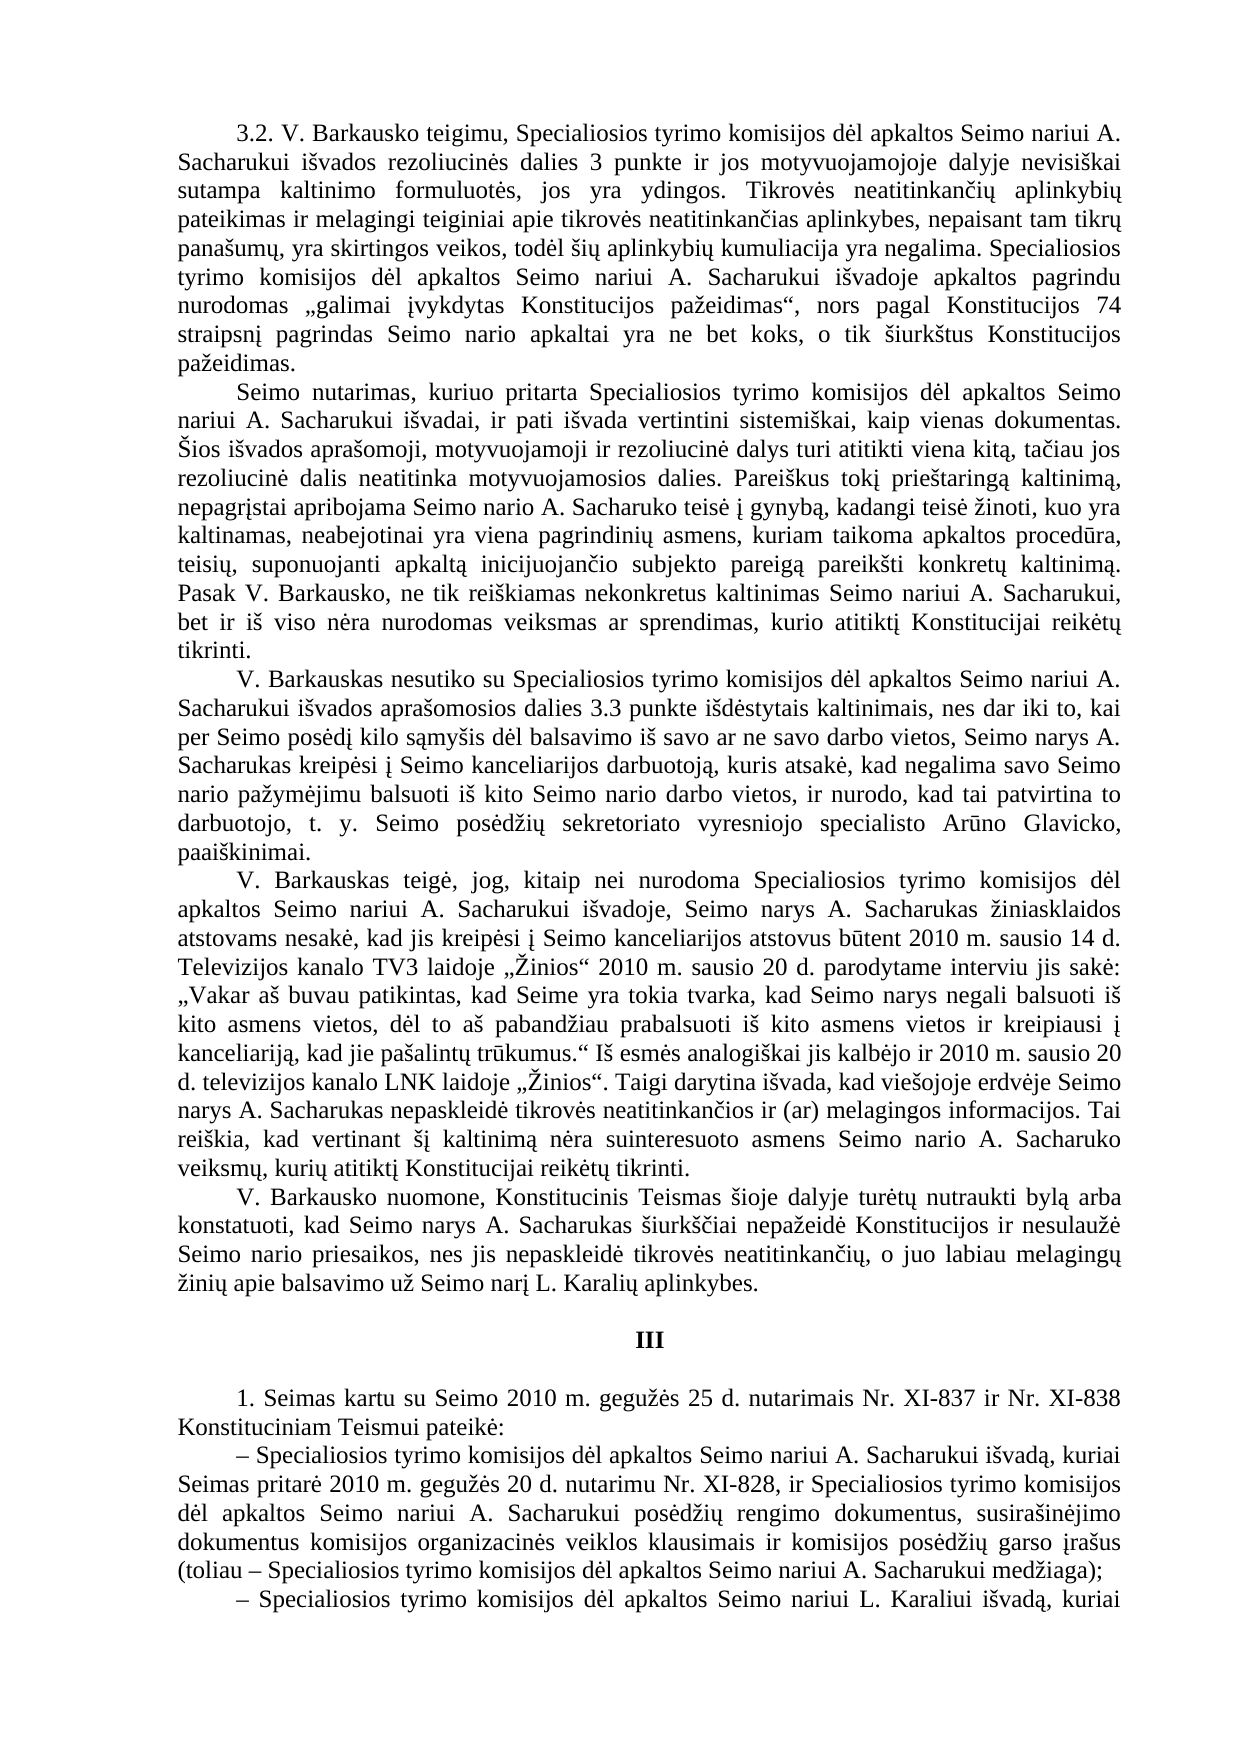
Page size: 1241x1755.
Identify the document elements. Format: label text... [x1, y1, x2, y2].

text 3.2. V. Barkausko teigimu, Specialiosios tyrimo komisijos dėl apkaltos Seimo nariui A. Sacharukui išvados rezoliucinės dalies 3 punkte ir jos motyvuojamojoje dalyje nevisiškai sutampa kaltinimo formuluotės, jos yra ydingos. Tikrovės neatitinkančių aplinkybių pateikimas ir melagingi teiginiai apie tikrovės neatitinkančias aplinkybes, nepaisant tam tikrų panašumų, yra skirtingos veikos, todėl šių aplinkybių kumuliacija yra negalima. Specialiosios tyrimo komisijos dėl apkaltos Seimo nariui A. Sacharukui išvadoje apkaltos pagrindu nurodomas „galimai įvykdytas Konstitucijos pažeidimas“, nors pagal Konstitucijos 74 straipsnį pagrindas Seimo nario apkaltai yra ne bet koks, o tik šiurkštus Konstitucijos pažeidimas. [177, 118, 1122, 377]
text 1. Seimas kartu su Seimo 2010 m. gegužės 25 d. nutarimais Nr. XI-837 ir Nr. XI-838 Konstituciniam Teismui pateikė: [177, 1383, 1122, 1441]
text Seimo nutarimas, kuriuo pritarta Specialiosios tyrimo komisijos dėl apkaltos Seimo nariui A. Sacharukui išvadai, ir pati išvada vertintini sistemiškai, kaip vienas dokumentas. Šios išvados aprašomoji, motyvuojamoji ir rezoliucinė dalys turi atitikti viena kitą, tačiau jos rezoliucinė dalis neatitinka motyvuojamosios dalies. Pareiškus tokį prieštaringą kaltinimą, nepagrįstai apribojama Seimo nario A. Sacharuko teisė į gynybą, kadangi teisė žinoti, kuo yra kaltinamas, neabejotinai yra viena pagrindinių asmens, kuriam taikoma apkaltos procedūra, teisių, suponuojanti apkaltą inicijuojančio subjekto pareigą pareikšti konkretų kaltinimą. Pasak V. Barkausko, ne tik reiškiamas nekonkretus kaltinimas Seimo nariui A. Sacharukui, bet ir iš viso nėra nurodomas veiksmas ar sprendimas, kurio atitiktį Konstitucijai reikėtų tikrinti. [177, 377, 1122, 664]
text V. Barkauskas nesutiko su Specialiosios tyrimo komisijos dėl apkaltos Seimo nariui A. Sacharukui išvados aprašomosios dalies 3.3 punkte išdėstytais kaltinimais, nes dar iki to, kai per Seimo posėdį kilo sąmyšis dėl balsavimo iš savo ar ne savo darbo vietos, Seimo narys A. Sacharukas kreipėsi į Seimo kanceliarijos darbuotoją, kuris atsakė, kad negalima savo Seimo nario pažymėjimu balsuoti iš kito Seimo nario darbo vietos, ir nurodo, kad tai patvirtina to darbuotojo, t. y. Seimo posėdžių sekretoriato vyresniojo specialisto Arūno Glavicko, paaiškinimai. [177, 664, 1122, 866]
text – Specialiosios tyrimo komisijos dėl apkaltos Seimo nariui L. Karaliui išvadą, kuriai [177, 1584, 1122, 1613]
text III [177, 1326, 1122, 1354]
text V. Barkausko nuomone, Konstitucinis Teismas šioje dalyje turėtų nutraukti bylą arba konstatuoti, kad Seimo narys A. Sacharukas šiurkščiai nepažeidė Konstitucijos ir nesulaužė Seimo nario priesaikos, nes jis nepaskleidė tikrovės neatitinkančių, o juo labiau melagingų žinių apie balsavimo už Seimo narį L. Karalių aplinkybes. [177, 1182, 1122, 1297]
text – Specialiosios tyrimo komisijos dėl apkaltos Seimo nariui A. Sacharukui išvadą, kuriai Seimas pritarė 2010 m. gegužės 20 d. nutarimu Nr. XI-828, ir Specialiosios tyrimo komisijos dėl apkaltos Seimo nariui A. Sacharukui posėdžių rengimo dokumentus, susirašinėjimo dokumentus komisijos organizacinės veiklos klausimais ir komisijos posėdžių garso įrašus (toliau – Specialiosios tyrimo komisijos dėl apkaltos Seimo nariui A. Sacharukui medžiaga); [177, 1441, 1122, 1584]
text V. Barkauskas teigė, jog, kitaip nei nurodoma Specialiosios tyrimo komisijos dėl apkaltos Seimo nariui A. Sacharukui išvadoje, Seimo narys A. Sacharukas žiniasklaidos atstovams nesakė, kad jis kreipėsi į Seimo kanceliarijos atstovus būtent 2010 m. sausio 14 d. Televizijos kanalo TV3 laidoje „Žinios“ 2010 m. sausio 20 d. parodytame interviu jis sakė: „Vakar aš buvau patikintas, kad Seime yra tokia tvarka, kad Seimo narys negali balsuoti iš kito asmens vietos, dėl to aš pabandžiau prabalsuoti iš kito asmens vietos ir kreipiausi į kanceliariją, kad jie pašalintų trūkumus.“ Iš esmės analogiškai jis kalbėjo ir 2010 m. sausio 20 d. televizijos kanalo LNK laidoje „Žinios“. Taigi darytina išvada, kad viešojoje erdvėje Seimo narys A. Sacharukas nepaskleidė tikrovės neatitinkančios ir (ar) melagingos informacijos. Tai reiškia, kad vertinant šį kaltinimą nėra suinteresuoto asmens Seimo nario A. Sacharuko veiksmų, kurių atitiktį Konstitucijai reikėtų tikrinti. [177, 866, 1122, 1182]
